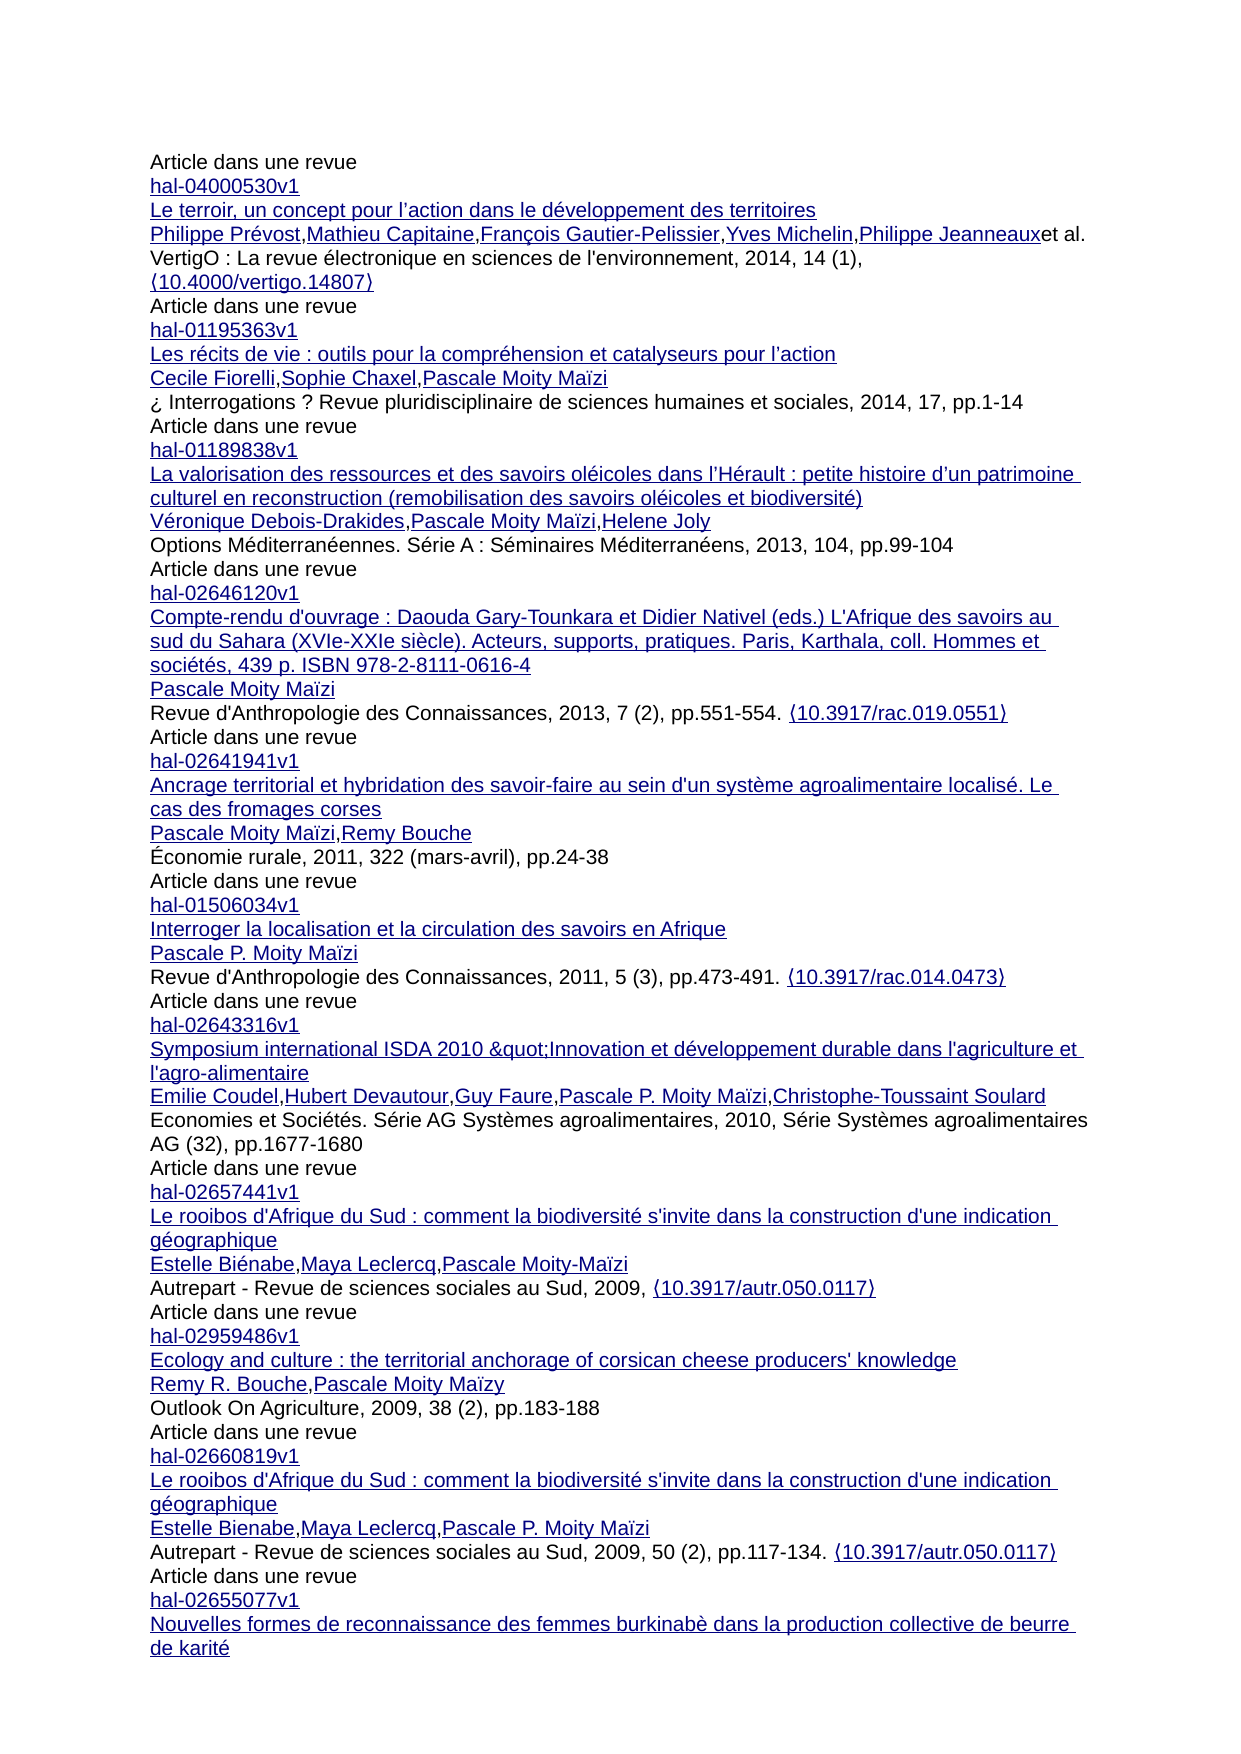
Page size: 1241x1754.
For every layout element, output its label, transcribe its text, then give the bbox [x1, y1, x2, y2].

table_cell Article dans une revue hal-04000530v1 [150, 150, 1090, 198]
table_cell Compte-rendu d'ouvrage : Daouda Gary-Tounkara et Didier Nativel (eds.) L'Afrique des savoirs au sud du Sahara (XVIe-XXIe siècle). Acteurs, supports, pratiques. Paris, Karthala, coll. Hommes et sociétés, 439 p. ISBN 978-2-8111-0616-4 Pascale Moity Maïzi Revue d'Anthropologie des Connaissances, 2013, 7 (2), pp.551-554. ⟨10.3917/rac.019.0551⟩ Article dans une revue hal-02641941v1 [150, 605, 1090, 773]
table_cell Symposium international ISDA 2010 &quot;Innovation et développement durable dans l'agriculture et l'agro-alimentaire Emilie Coudel,Hubert Devautour,Guy Faure,Pascale P. Moity Maïzi,Christophe-Toussaint Soulard Economies et Sociétés. Série AG Systèmes agroalimentaires, 2010, Série Systèmes agroalimentaires AG (32), pp.1677-1680 Article dans une revue hal-02657441v1 [150, 1036, 1090, 1204]
table_cell Le terroir, un concept pour l’action dans le développement des territoires Philippe Prévost,Mathieu Capitaine,François Gautier-Pelissier,Yves Michelin,Philippe Jeanneauxet al. VertigO : La revue électronique en sciences de l'environnement, 2014, 14 (1), ⟨10.4000/vertigo.14807⟩ Article dans une revue hal-01195363v1 [150, 198, 1090, 342]
table_cell Ancrage territorial et hybridation des savoir-faire au sein d'un système agroalimentaire localisé. Le cas des fromages corses Pascale Moity Maïzi,Remy Bouche Économie rurale, 2011, 322 (mars-avril), pp.24-38 Article dans une revue hal-01506034v1 [150, 773, 1090, 917]
table_cell La valorisation des ressources et des savoirs oléicoles dans l’Hérault : petite histoire d’un patrimoine culturel en reconstruction (remobilisation des savoirs oléicoles et biodiversité) Véronique Debois-Drakides,Pascale Moity Maïzi,Helene Joly Options Méditerranéennes. Série A : Séminaires Méditerranéens, 2013, 104, pp.99-104 Article dans une revue hal-02646120v1 [150, 461, 1090, 605]
table_cell Ecology and culture : the territorial anchorage of corsican cheese producers' knowledge Remy R. Bouche,Pascale Moity Maïzy Outlook On Agriculture, 2009, 38 (2), pp.183-188 Article dans une revue hal-02660819v1 [150, 1348, 1090, 1468]
table_cell Le rooibos d'Afrique du Sud : comment la biodiversité s'invite dans la construction d'une indication géographique Estelle Bienabe,Maya Leclercq,Pascale P. Moity Maïzi Autrepart - Revue de sciences sociales au Sud, 2009, 50 (2), pp.117-134. ⟨10.3917/autr.050.0117⟩ Article dans une revue hal-02655077v1 [150, 1468, 1090, 1611]
table_cell Le rooibos d'Afrique du Sud : comment la biodiversité s'invite dans la construction d'une indication géographique Estelle Biénabe,Maya Leclercq,Pascale Moity-Maïzi Autrepart - Revue de sciences sociales au Sud, 2009, ⟨10.3917/autr.050.0117⟩ Article dans une revue hal-02959486v1 [150, 1204, 1090, 1348]
table_cell Interroger la localisation et la circulation des savoirs en Afrique Pascale P. Moity Maïzi Revue d'Anthropologie des Connaissances, 2011, 5 (3), pp.473-491. ⟨10.3917/rac.014.0473⟩ Article dans une revue hal-02643316v1 [150, 917, 1090, 1036]
table_cell Les récits de vie : outils pour la compréhension et catalyseurs pour l’action Cecile Fiorelli,Sophie Chaxel,Pascale Moity Maïzi ¿ Interrogations ? Revue pluridisciplinaire de sciences humaines et sociales, 2014, 17, pp.1-14 Article dans une revue hal-01189838v1 [150, 342, 1090, 461]
table_cell Nouvelles formes de reconnaissance des femmes burkinabè dans la production collective de beurre de karité [150, 1611, 1090, 1659]
